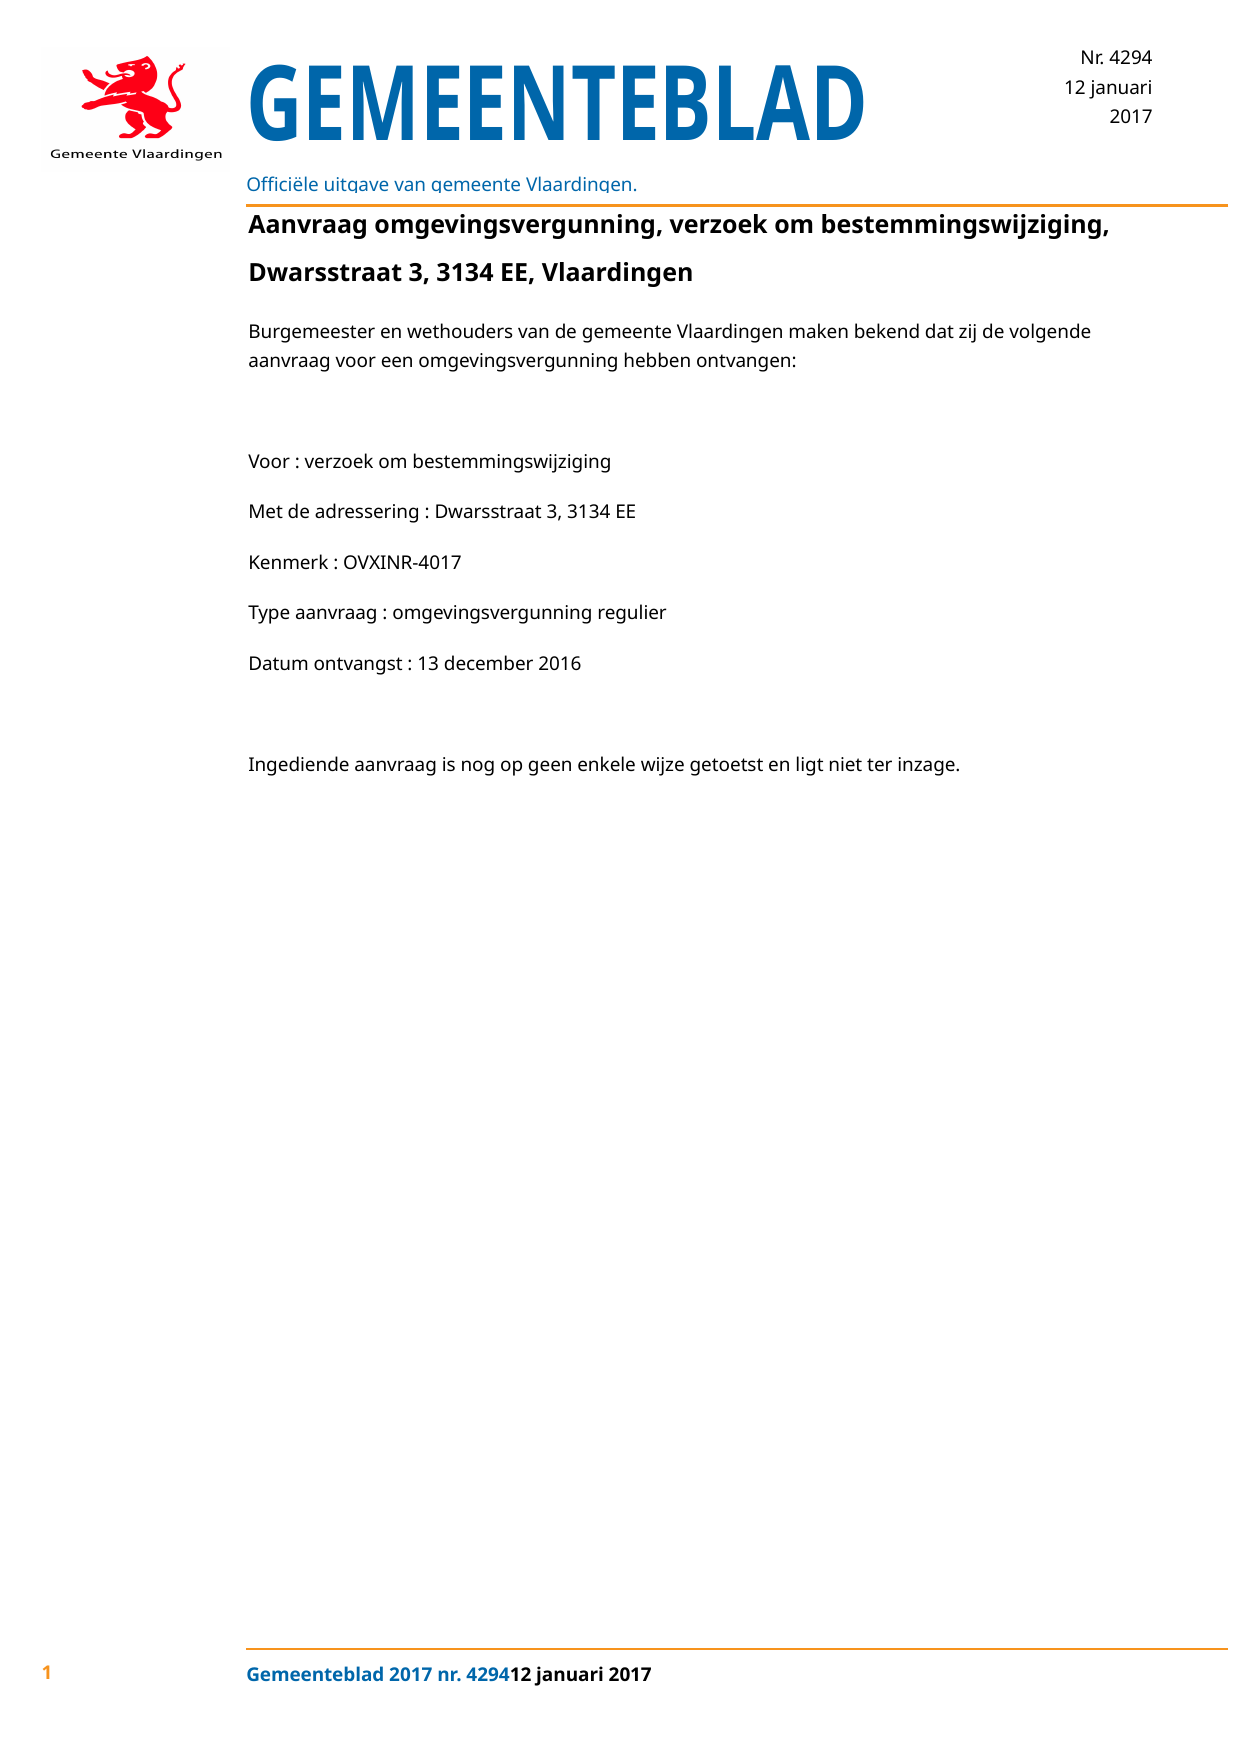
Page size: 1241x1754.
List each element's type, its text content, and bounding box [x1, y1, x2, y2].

text Datum ontvangst : 13 december 2016 [248, 650, 1152, 676]
text Type aanvraag : omgevingsvergunning regulier [248, 599, 1152, 625]
text Voor : verzoek om bestemmingswijziging [248, 448, 1152, 474]
text Met de adressering : Dwarsstraat 3, 3134 EE [248, 499, 1152, 524]
text Burgemeester en wethouders van de gemeente Vlaardingen maken bekend dat zij de volgende aanvraag voor een omgevingsvergunning hebben ontvangen: [248, 318, 1152, 373]
text Aanvraag omgevingsvergunning, verzoek om bestemmingswijziging, Dwarsstraat 3, 3134 EE, Vlaardingen [248, 207, 1152, 288]
picture [41, 47, 231, 172]
text Ingediende aanvraag is nog op geen enkele wijze getoetst en ligt niet ter inzage. [248, 751, 1152, 777]
text Kenmerk : OVXINR-4017 [248, 549, 1152, 575]
